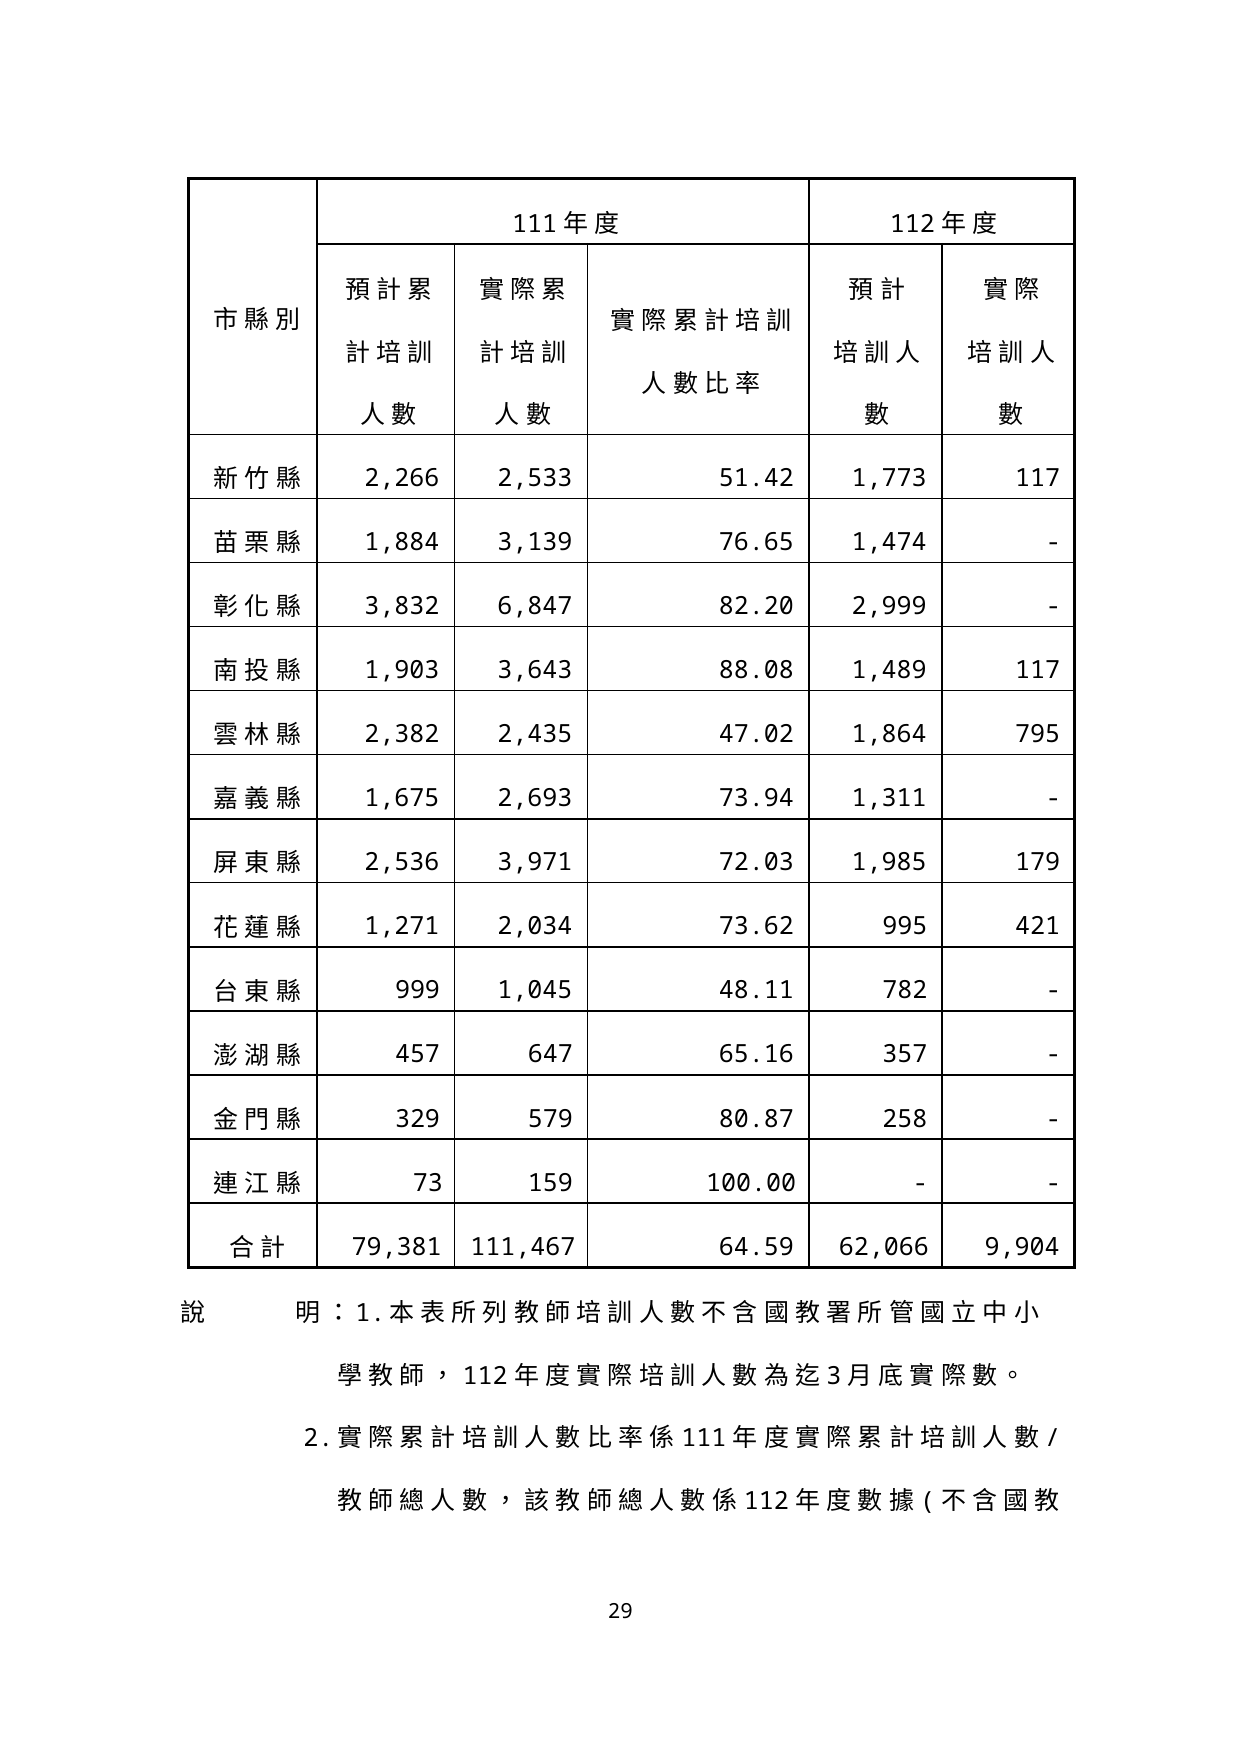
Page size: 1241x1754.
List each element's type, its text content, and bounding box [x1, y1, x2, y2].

table_cell 647 [455, 1012, 587, 1074]
table_cell 2,382 [318, 691, 454, 754]
table_cell 3,139 [455, 499, 587, 562]
table_cell 2,034 [455, 883, 587, 946]
table_cell 2,266 [318, 435, 454, 497]
table_cell 1,884 [318, 499, 454, 562]
table_cell 72.03 [588, 820, 808, 882]
table_cell 3,643 [455, 627, 587, 690]
table_cell - [943, 948, 1073, 1010]
table_cell 合計 [190, 1204, 316, 1266]
table_cell 117 [943, 627, 1073, 690]
table_cell 實際累計培訓 人數比率 [588, 245, 808, 433]
table_cell 彰化縣 [190, 563, 316, 626]
table_cell 1,489 [810, 627, 941, 690]
table_cell 1,864 [810, 691, 941, 754]
table_cell 1,773 [810, 435, 941, 497]
table_cell 111,467 [455, 1204, 587, 1266]
table_cell 159 [455, 1140, 587, 1202]
table_cell 995 [810, 883, 941, 946]
table_cell - [943, 755, 1073, 818]
table_cell 2,536 [318, 820, 454, 882]
table_cell 80.87 [588, 1076, 808, 1138]
table_cell 73.62 [588, 883, 808, 946]
table_cell 實際累計培訓人數 [455, 245, 587, 433]
table_cell 795 [943, 691, 1073, 754]
table_cell 88.08 [588, 627, 808, 690]
table_cell 1,271 [318, 883, 454, 946]
table_cell 579 [455, 1076, 587, 1138]
table_cell 南投縣 [190, 627, 316, 690]
table_cell 新竹縣 [190, 435, 316, 497]
table_cell 76.65 [588, 499, 808, 562]
table_cell 雲林縣 [190, 691, 316, 754]
table_cell 79,381 [318, 1204, 454, 1266]
table_cell 62,066 [810, 1204, 941, 1266]
table_cell 台東縣 [190, 948, 316, 1010]
table_cell 48.11 [588, 948, 808, 1010]
table_cell 預計 培訓人數 [810, 245, 941, 433]
table_cell - [943, 1076, 1073, 1138]
table_cell - [943, 1012, 1073, 1074]
table_cell 嘉義縣 [190, 755, 316, 818]
table_cell 3,832 [318, 563, 454, 626]
table_cell 實際 培訓人數 [943, 245, 1073, 433]
table_cell 73.94 [588, 755, 808, 818]
table_cell 1,903 [318, 627, 454, 690]
table_cell 51.42 [588, 435, 808, 497]
table_cell 9,904 [943, 1204, 1073, 1266]
table_header 112年度 [810, 180, 1073, 243]
table_cell 47.02 [588, 691, 808, 754]
table_cell 421 [943, 883, 1073, 946]
table_cell 1,311 [810, 755, 941, 818]
table_cell 2,999 [810, 563, 941, 626]
table_cell 357 [810, 1012, 941, 1074]
table_cell 65.16 [588, 1012, 808, 1074]
table_cell 100.00 [588, 1140, 808, 1202]
table_cell - [943, 563, 1073, 626]
text 2.實際累計培訓人數比率係111年度實際累計培訓人數/教師總人數，該教師總人數係112年度數據(不含國教 [301, 1394, 1063, 1519]
table_cell 苗栗縣 [190, 499, 316, 562]
table_cell 2,533 [455, 435, 587, 497]
table_cell 1,474 [810, 499, 941, 562]
table_cell - [943, 1140, 1073, 1202]
table_cell - [943, 499, 1073, 562]
table_cell 329 [318, 1076, 454, 1138]
table_cell 258 [810, 1076, 941, 1138]
table_cell 6,847 [455, 563, 587, 626]
table_header 市縣別 [190, 180, 316, 433]
table_cell 花蓮縣 [190, 883, 316, 946]
table_cell - [810, 1140, 941, 1202]
table_cell 2,435 [455, 691, 587, 754]
table_cell 64.59 [588, 1204, 808, 1266]
table_cell 82.20 [588, 563, 808, 626]
table_cell 預計累計培訓人數 [318, 245, 454, 433]
table_cell 3,971 [455, 820, 587, 882]
table_cell 117 [943, 435, 1073, 497]
table_cell 73 [318, 1140, 454, 1202]
table_cell 2,693 [455, 755, 587, 818]
table_cell 1,985 [810, 820, 941, 882]
table_cell 782 [810, 948, 941, 1010]
table_cell 屏東縣 [190, 820, 316, 882]
table_cell 1,045 [455, 948, 587, 1010]
table_cell 179 [943, 820, 1073, 882]
table_cell 金門縣 [190, 1076, 316, 1138]
table_cell 999 [318, 948, 454, 1010]
table_cell 連江縣 [190, 1140, 316, 1202]
table_cell 457 [318, 1012, 454, 1074]
table_header 111年度 [318, 180, 808, 243]
table_cell 1,675 [318, 755, 454, 818]
table_cell 澎湖縣 [190, 1012, 316, 1074]
text 說 明：1.本表所列教師培訓人數不含國教署所管國立中小學教師，112年度實際培訓人數為迄3月底實際數。 [177, 1269, 1063, 1394]
